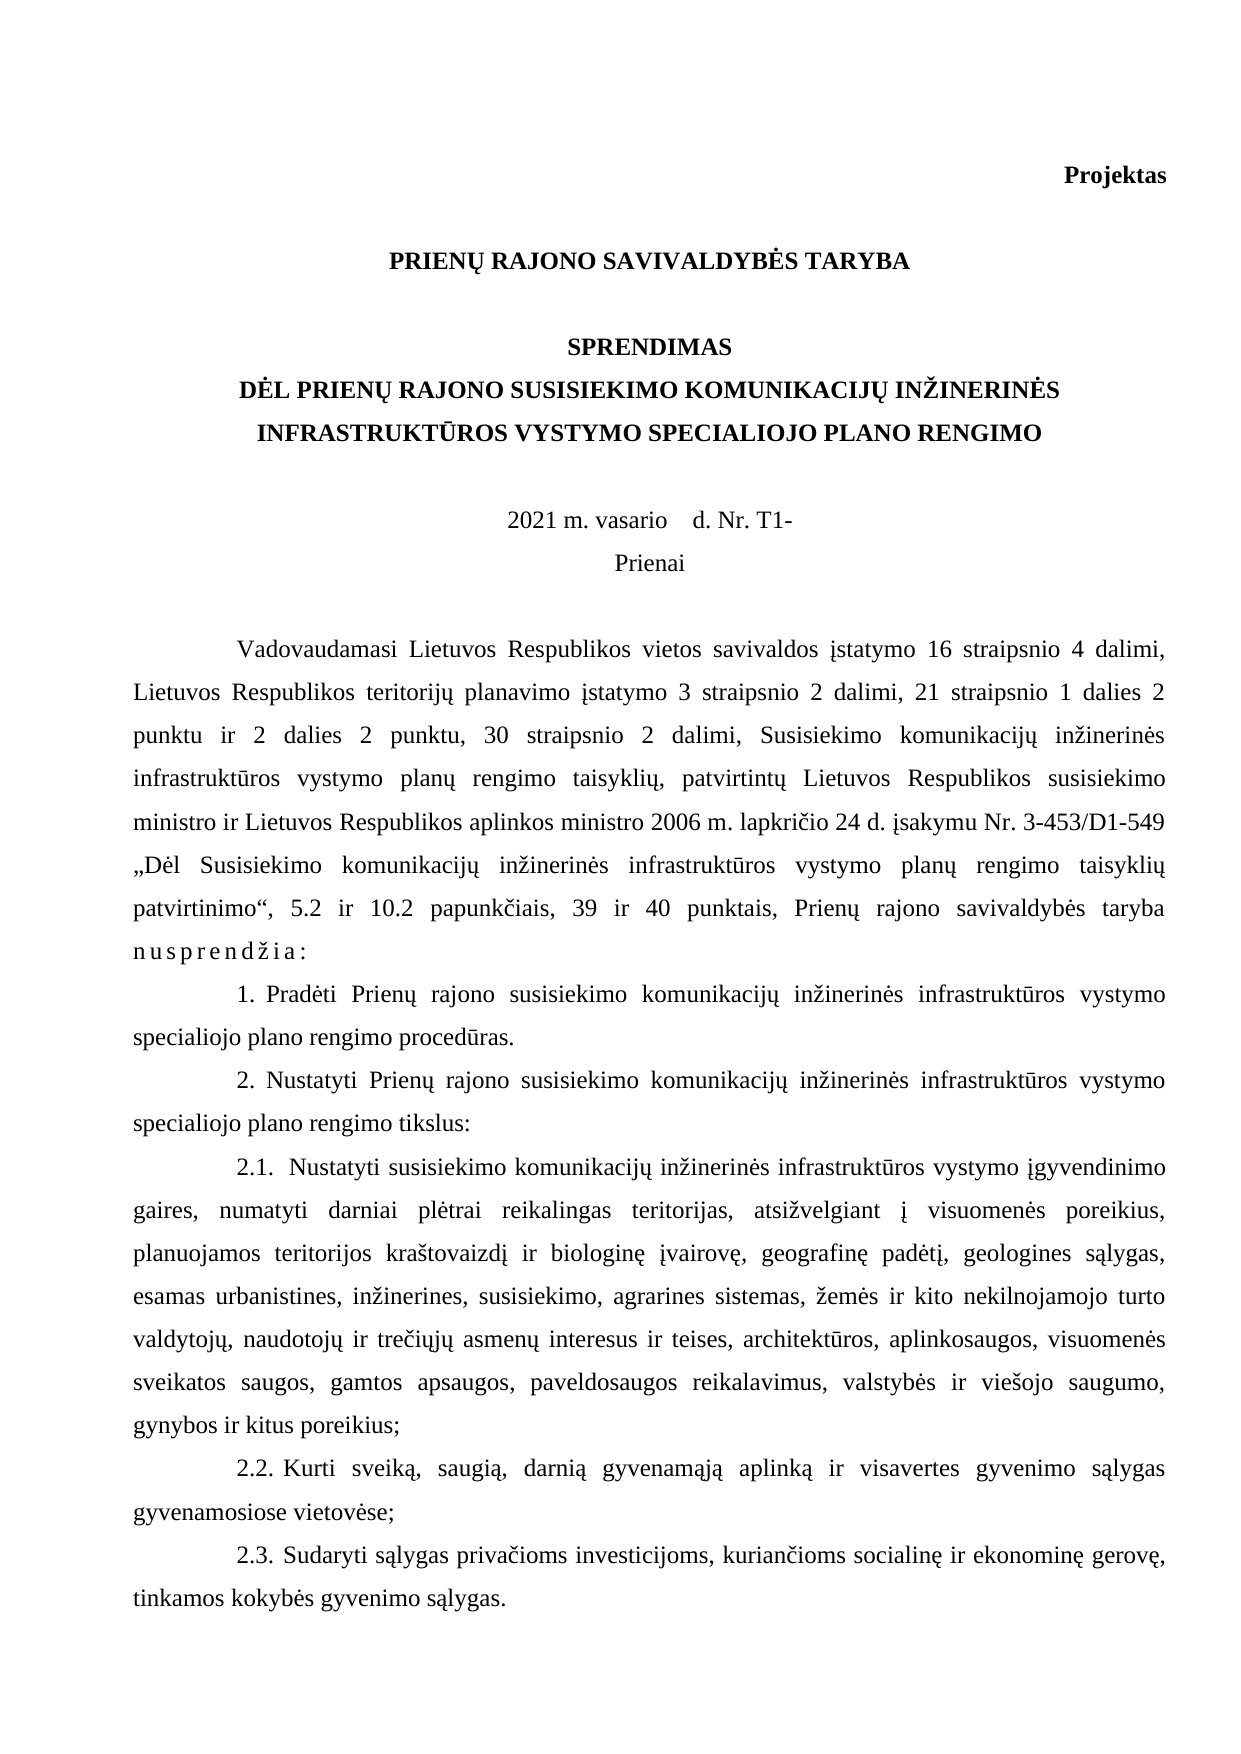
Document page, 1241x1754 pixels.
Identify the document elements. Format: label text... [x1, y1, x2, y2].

text 2. Nustatyti Prienų rajono susisiekimo komunikacijų inžinerinės infrastruktūros vystymo specialiojo plano rengimo tikslus: [133, 1065, 1167, 1137]
text 2021 m. vasario d. Nr. T1- [133, 505, 1167, 533]
text 2.3. Sudaryti sąlygas privačioms investicijoms, kuriančioms socialinę ir ekonominę gerovę, tinkamos kokybės gyvenimo sąlygas. [133, 1540, 1167, 1612]
text Dėl PRIENŲ RAJONO Susisiekimo komunikacijų inžinerinės infrastruktūros vystymo SPECIALIOJO PLANO RENGIMO [133, 375, 1167, 447]
text 1. Pradėti Prienų rajono susisiekimo komunikacijų inžinerinės infrastruktūros vystymo specialiojo plano rengimo procedūras. [133, 979, 1167, 1051]
text SPRENDIMAS [133, 332, 1167, 361]
text 2.2. Kurti sveiką, saugią, darnią gyvenamąją aplinką ir visavertes gyvenimo sąlygas gyvenamosiose vietovėse; [133, 1453, 1167, 1525]
text 2.1. Nustatyti susisiekimo komunikacijų inžinerinės infrastruktūros vystymo įgyvendinimo gaires, numatyti darniai plėtrai reikalingas teritorijas, atsižvelgiant į visuomenės poreikius, planuojamos teritorijos kraštovaizdį ir biologinę įvairovę, geografinę padėtį, geologines sąlygas, esamas urbanistines, inžinerines, susisiekimo, agrarines sistemas, žemės ir kito nekilnojamojo turto valdytojų, naudotojų ir trečiųjų asmenų interesus ir teises, architektūros, aplinkosaugos, visuomenės sveikatos saugos, gamtos apsaugos, paveldosaugos reikalavimus, valstybės ir viešojo saugumo, gynybos ir kitus poreikius; [133, 1152, 1167, 1439]
text PRIENŲ RAJONO savivaldybės taryba [133, 246, 1167, 275]
text Vadovaudamasi Lietuvos Respublikos vietos savivaldos įstatymo 16 straipsnio 4 dalimi, Lietuvos Respublikos teritorijų planavimo įstatymo 3 straipsnio 2 dalimi, 21 straipsnio 1 dalies 2 punktu ir 2 dalies 2 punktu, 30 straipsnio 2 dalimi, Susisiekimo komunikacijų inžinerinės infrastruktūros vystymo planų rengimo taisyklių, patvirtintų Lietuvos Respublikos susisiekimo ministro ir Lietuvos Respublikos aplinkos ministro 2006 m. lapkričio 24 d. įsakymu Nr. 3-453/D1-549 „Dėl Susisiekimo komunikacijų inžinerinės infrastruktūros vystymo planų rengimo taisyklių patvirtinimo“, 5.2 ir 10.2 papunkčiais, 39 ir 40 punktais, Prienų rajono savivaldybės taryba nusprendžia: [133, 634, 1167, 965]
text Projektas [133, 160, 1167, 188]
text Prienai [133, 548, 1167, 577]
